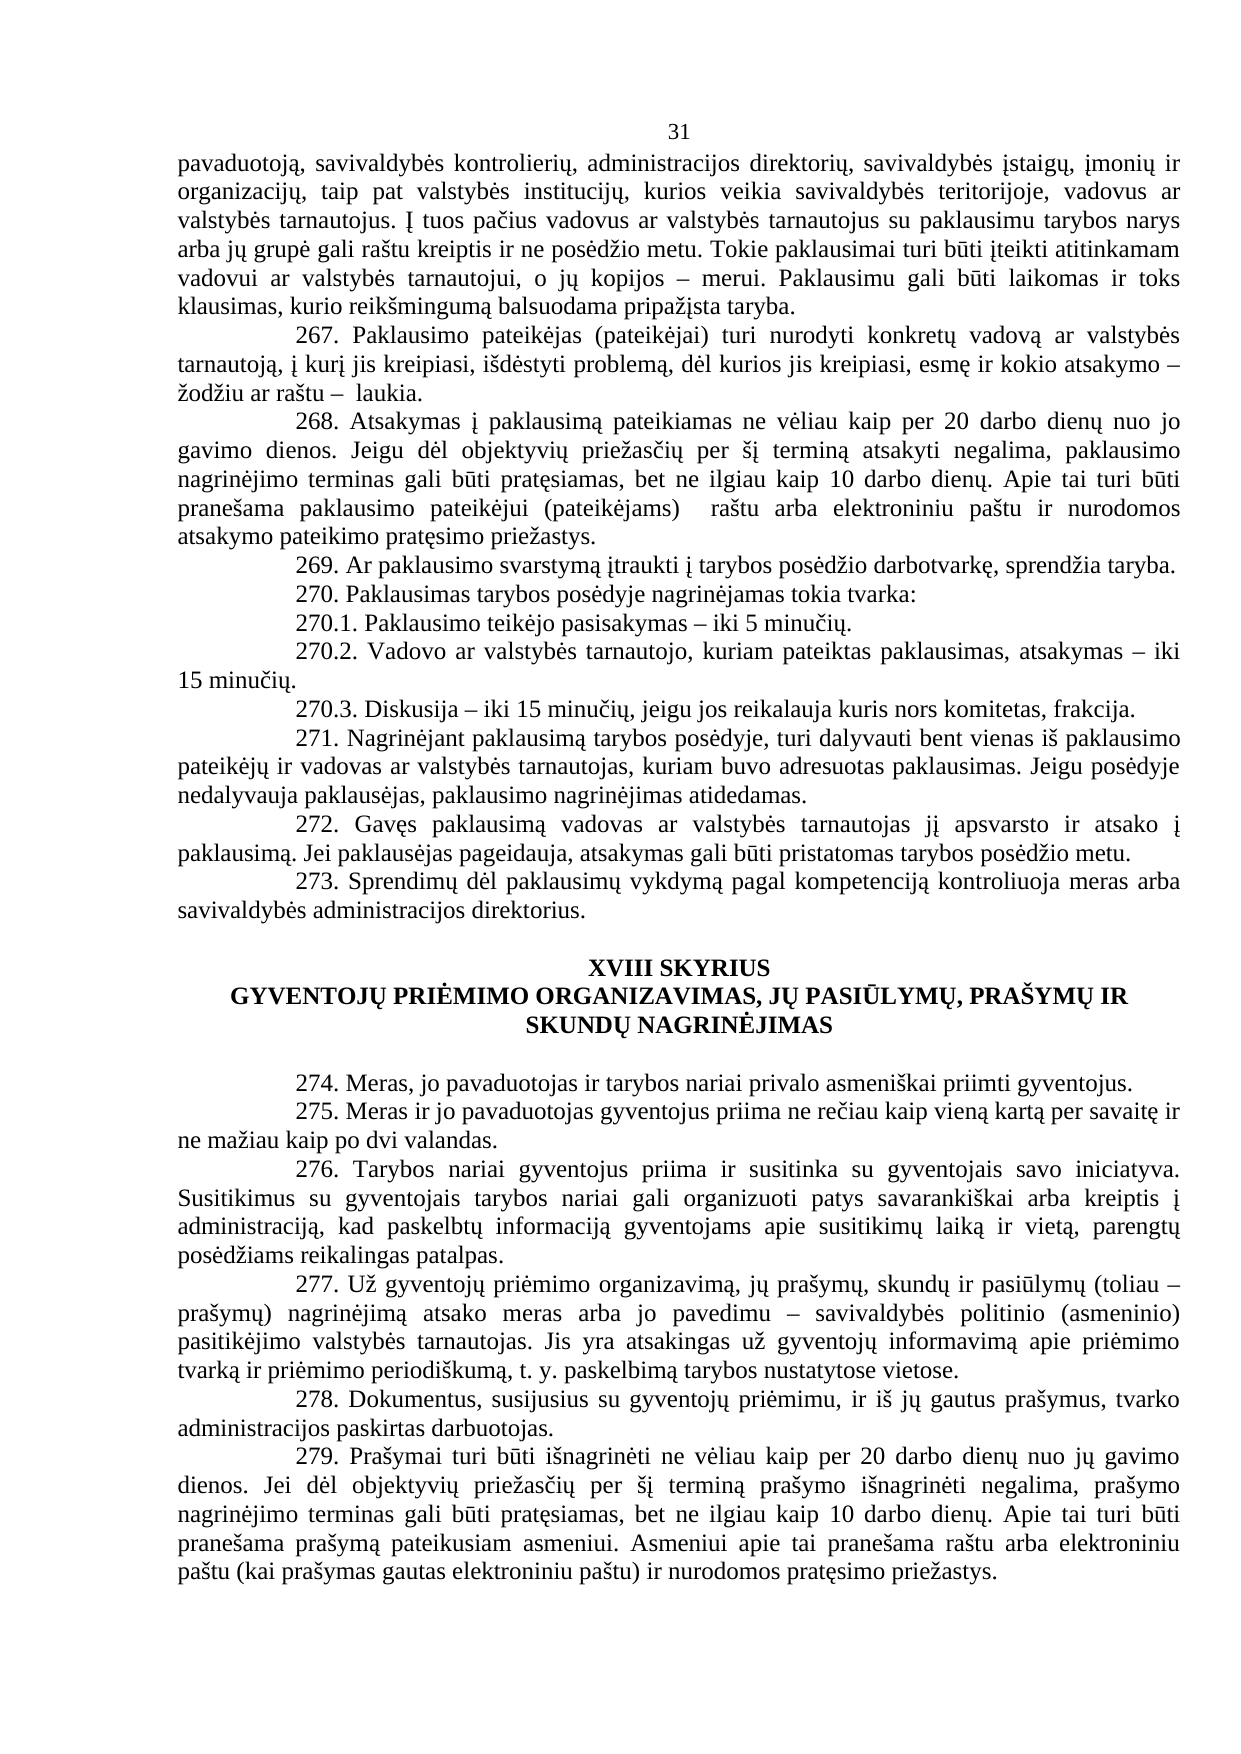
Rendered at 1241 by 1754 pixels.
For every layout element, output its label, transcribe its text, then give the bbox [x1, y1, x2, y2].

text 274. Meras, jo pavaduotojas ir tarybos nariai privalo asmeniškai priimti gyventojus. [177, 1068, 1181, 1096]
text 270.3. Diskusija – iki 15 minučių, jeigu jos reikalauja kuris nors komitetas, frakcija. [177, 694, 1181, 723]
text 277. Už gyventojų priėmimo organizavimą, jų prašymų, skundų ir pasiūlymų (toliau – prašymų) nagrinėjimą atsako meras arba jo pavedimu – savivaldybės politinio (asmeninio) pasitikėjimo valstybės tarnautojas. Jis yra atsakingas už gyventojų informavimą apie priėmimo tvarką ir priėmimo periodiškumą, t. y. paskelbimą tarybos nustatytose vietose. [177, 1269, 1181, 1384]
text 279. Prašymai turi būti išnagrinėti ne vėliau kaip per 20 darbo dienų nuo jų gavimo dienos. Jei dėl objektyvių priežasčių per šį terminą prašymo išnagrinėti negalima, prašymo nagrinėjimo terminas gali būti pratęsiamas, bet ne ilgiau kaip 10 darbo dienų. Apie tai turi būti pranešama prašymą pateikusiam asmeniui. Asmeniui apie tai pranešama raštu arba elektroniniu paštu (kai prašymas gautas elektroniniu paštu) ir nurodomos pratęsimo priežastys. [177, 1441, 1181, 1585]
text 272. Gavęs paklausimą vadovas ar valstybės tarnautojas jį apsvarsto ir atsako į paklausimą. Jei paklausėjas pageidauja, atsakymas gali būti pristatomas tarybos posėdžio metu. [177, 809, 1181, 866]
text 268. Atsakymas į paklausimą pateikiamas ne vėliau kaip per 20 darbo dienų nuo jo gavimo dienos. Jeigu dėl objektyvių priežasčių per šį terminą atsakyti negalima, paklausimo nagrinėjimo terminas gali būti pratęsiamas, bet ne ilgiau kaip 10 darbo dienų. Apie tai turi būti pranešama paklausimo pateikėjui (pateikėjams) raštu arba elektroniniu paštu ir nurodomos atsakymo pateikimo pratęsimo priežastys. [177, 406, 1181, 550]
text pavaduotoją, savivaldybės kontrolierių, administracijos direktorių, savivaldybės įstaigų, įmonių ir organizacijų, taip pat valstybės institucijų, kurios veikia savivaldybės teritorijoje, vadovus ar valstybės tarnautojus. Į tuos pačius vadovus ar valstybės tarnautojus su paklausimu tarybos narys arba jų grupė gali raštu kreiptis ir ne posėdžio metu. Tokie paklausimai turi būti įteikti atitinkamam vadovui ar valstybės tarnautojui, o jų kopijos – merui. Paklausimu gali būti laikomas ir toks klausimas, kurio reikšmingumą balsuodama pripažįsta taryba. [177, 148, 1181, 320]
text 270. Paklausimas tarybos posėdyje nagrinėjamas tokia tvarka: [177, 579, 1181, 608]
text 269. Ar paklausimo svarstymą įtraukti į tarybos posėdžio darbotvarkę, sprendžia taryba. [177, 550, 1181, 579]
text GYVENTOJŲ PRIĖMIMO ORGANIZAVIMAS, JŲ PASIŪLYMŲ, PRAŠYMŲ IR SKUNDŲ NAGRINĖJIMAS [177, 981, 1181, 1039]
text 271. Nagrinėjant paklausimą tarybos posėdyje, turi dalyvauti bent vienas iš paklausimo pateikėjų ir vadovas ar valstybės tarnautojas, kuriam buvo adresuotas paklausimas. Jeigu posėdyje nedalyvauja paklausėjas, paklausimo nagrinėjimas atidedamas. [177, 723, 1181, 809]
text 278. Dokumentus, susijusius su gyventojų priėmimu, ir iš jų gautus prašymus, tvarko administracijos paskirtas darbuotojas. [177, 1384, 1181, 1441]
text 270.1. Paklausimo teikėjo pasisakymas – iki 5 minučių. [177, 608, 1181, 636]
text 270.2. Vadovo ar valstybės tarnautojo, kuriam pateiktas paklausimas, atsakymas – iki 15 minučių. [177, 636, 1181, 694]
text 275. Meras ir jo pavaduotojas gyventojus priima ne rečiau kaip vieną kartą per savaitę ir ne mažiau kaip po dvi valandas. [177, 1096, 1181, 1154]
text 276. Tarybos nariai gyventojus priima ir susitinka su gyventojais savo iniciatyva. Susitikimus su gyventojais tarybos nariai gali organizuoti patys savarankiškai arba kreiptis į administraciją, kad paskelbtų informaciją gyventojams apie susitikimų laiką ir vietą, parengtų posėdžiams reikalingas patalpas. [177, 1154, 1181, 1269]
text XVIII SKYRIUS [177, 953, 1181, 981]
text 273. Sprendimų dėl paklausimų vykdymą pagal kompetenciją kontroliuoja meras arba savivaldybės administracijos direktorius. [177, 866, 1181, 924]
text 267. Paklausimo pateikėjas (pateikėjai) turi nurodyti konkretų vadovą ar valstybės tarnautoją, į kurį jis kreipiasi, išdėstyti problemą, dėl kurios jis kreipiasi, esmę ir kokio atsakymo – žodžiu ar raštu – laukia. [177, 320, 1181, 406]
